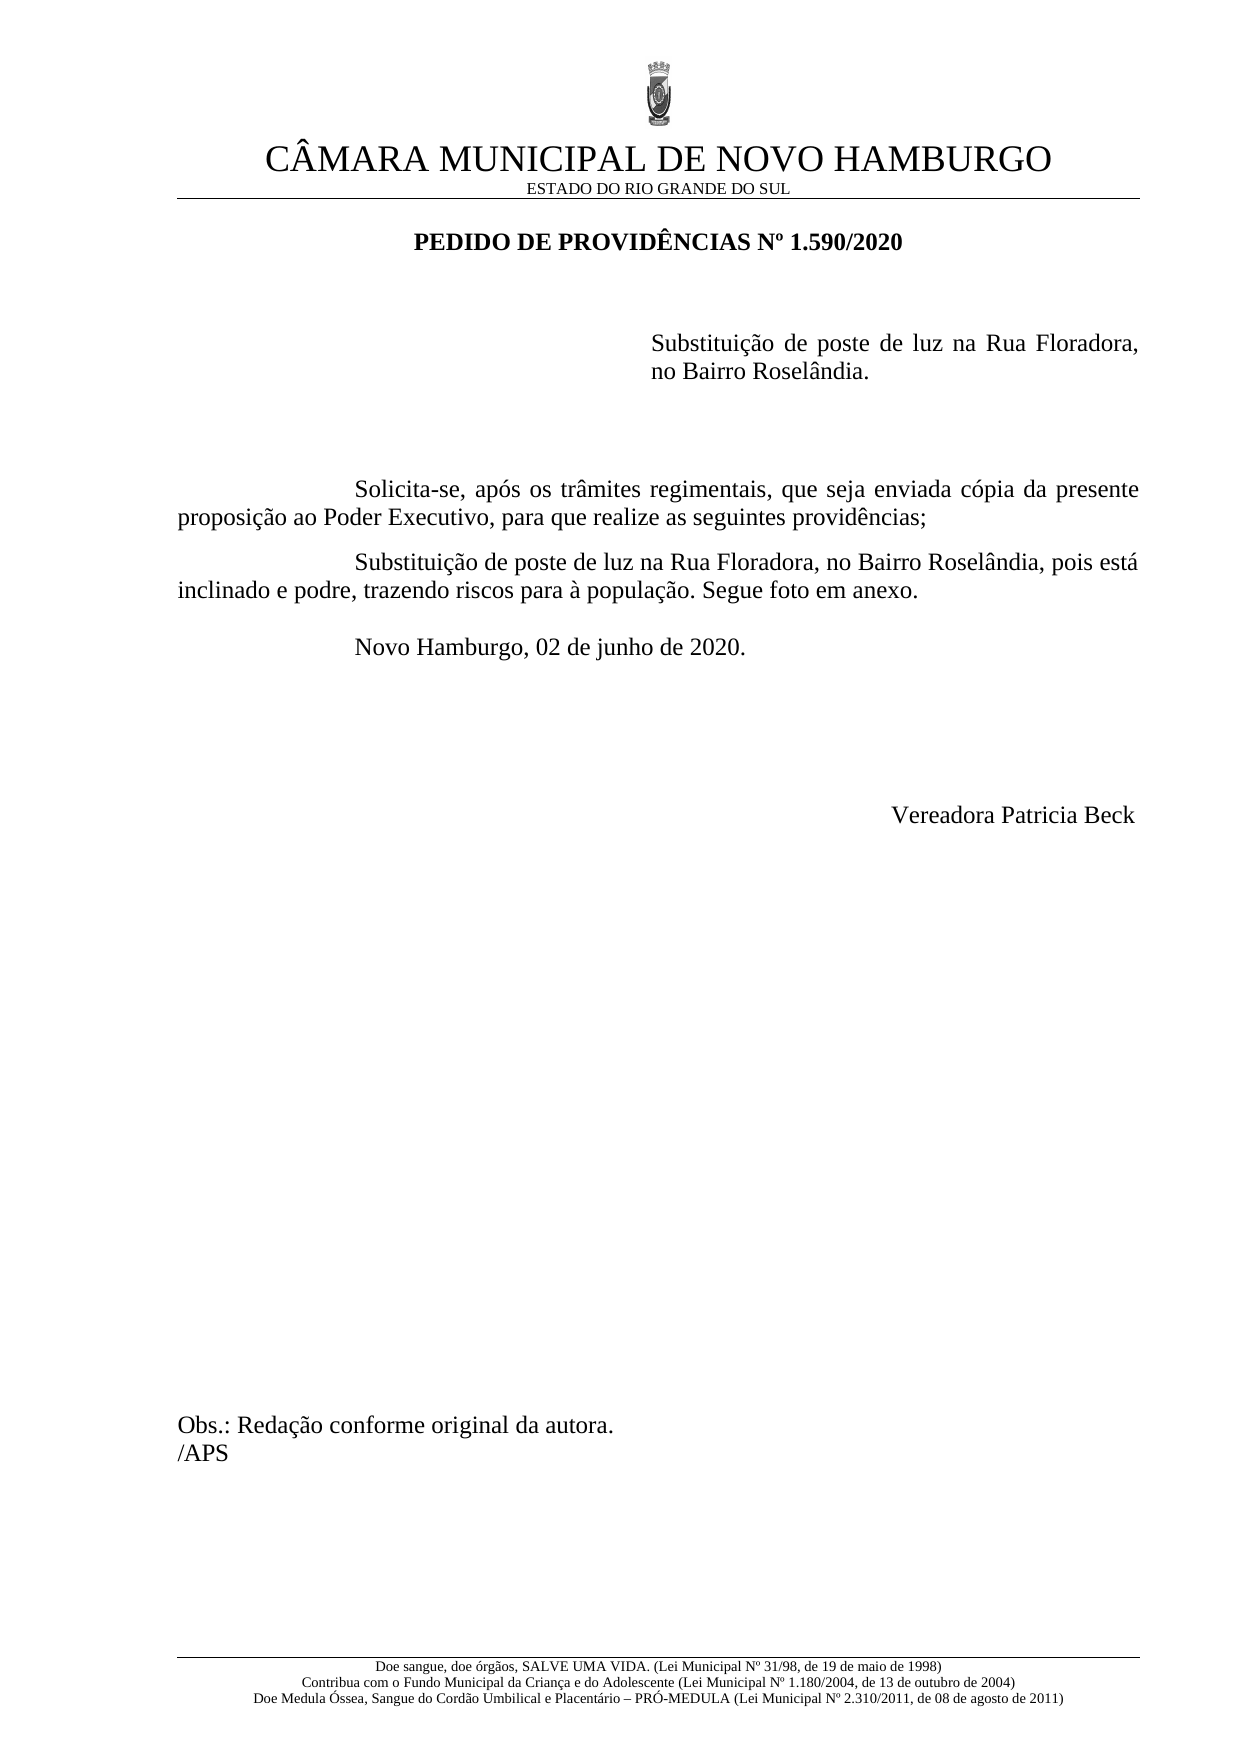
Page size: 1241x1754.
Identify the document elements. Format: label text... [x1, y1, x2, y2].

text Obs.: Redação conforme original da autora. [177, 1411, 1140, 1439]
text Vereadora Patricia Beck [886, 801, 1140, 829]
text PEDIDO DE PROVIDÊNCIAS Nº 1.590/2020 [177, 228, 1140, 256]
text Substituição de poste de luz na Rua Floradora, no Bairro Roselândia, pois está inclinado e podre, trazendo riscos para à população. Segue foto em anexo. [177, 548, 1140, 604]
text Substituição de poste de luz na Rua Floradora, no Bairro Roselândia. [651, 329, 1140, 384]
text Novo Hamburgo, 02 de junho de 2020. [177, 633, 1140, 661]
text /APS [177, 1439, 1140, 1466]
text Solicita-se, após os trâmites regimentais, que seja enviada cópia da presente proposição ao Poder Executivo, para que realize as seguintes providências; [177, 475, 1140, 531]
